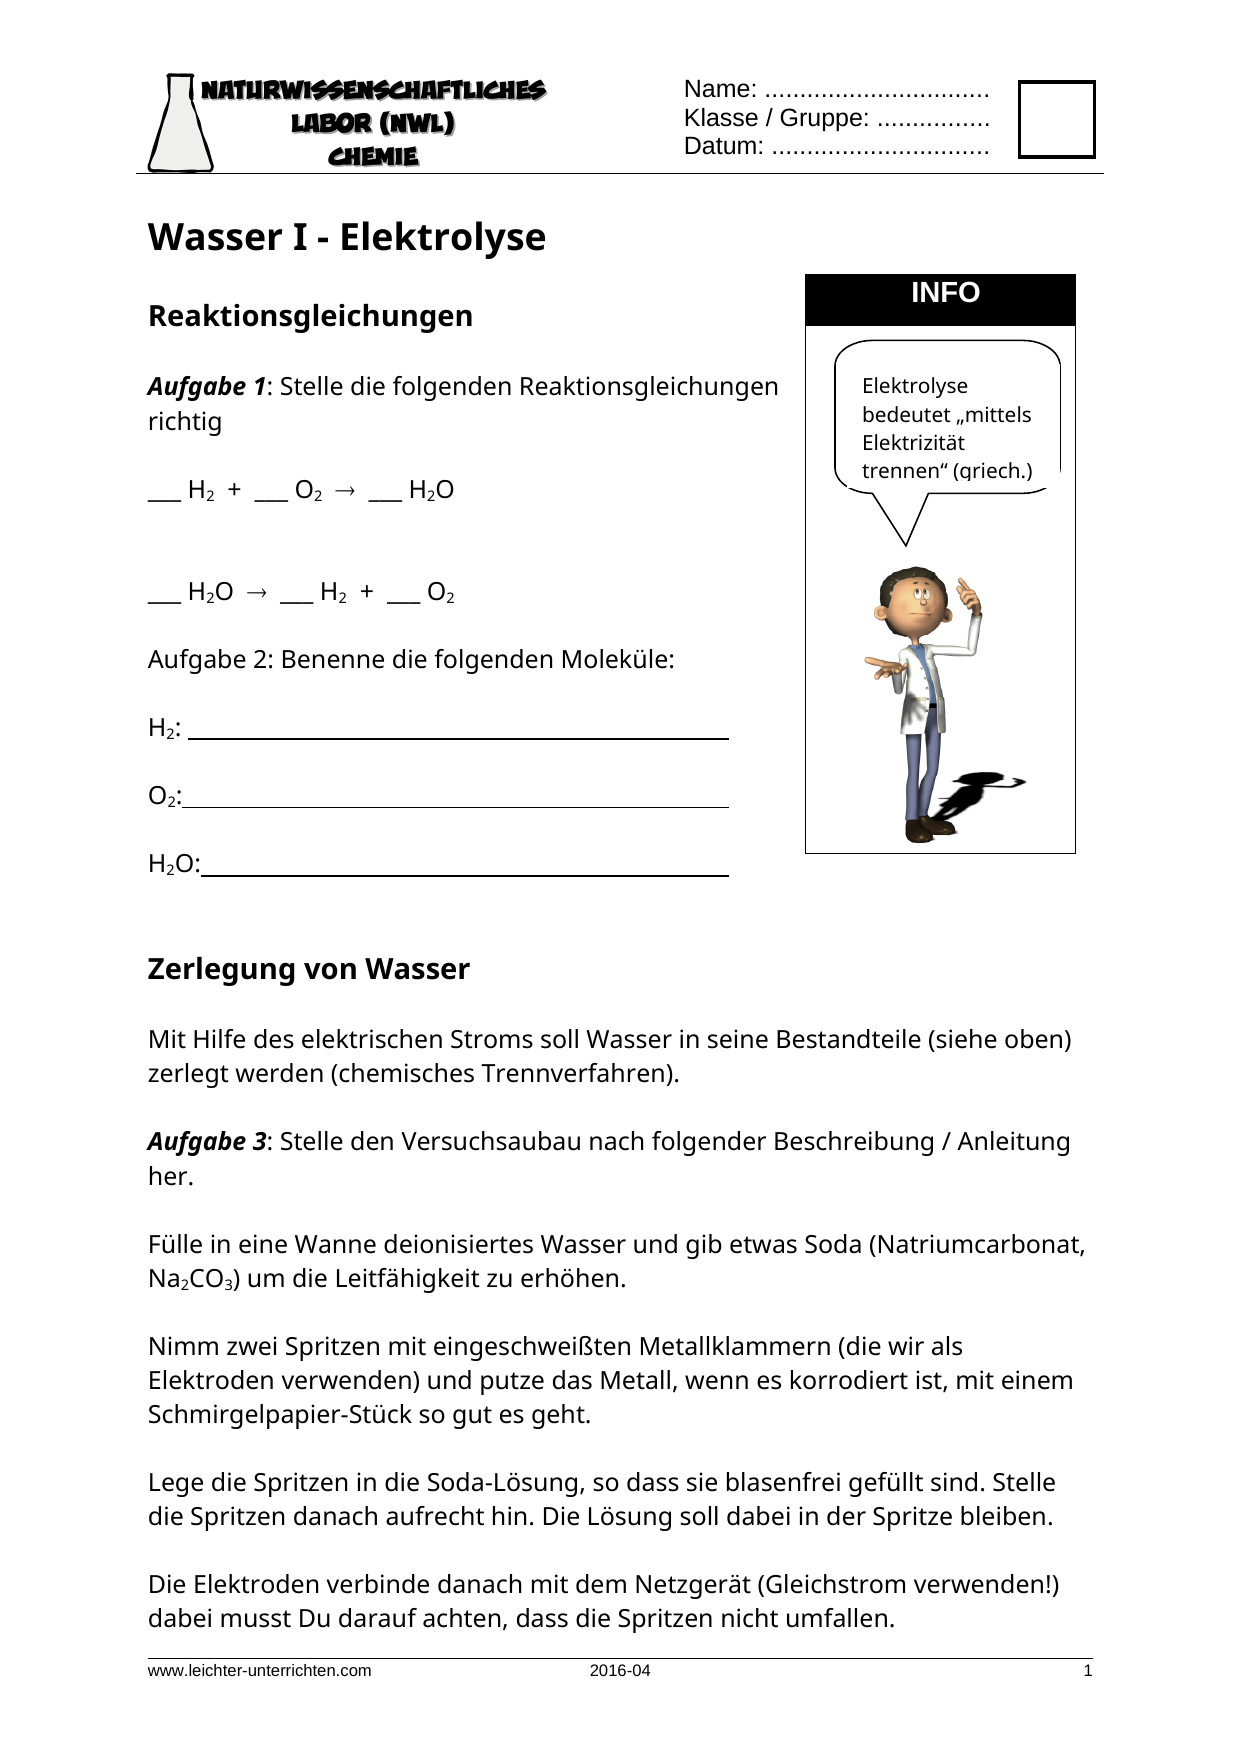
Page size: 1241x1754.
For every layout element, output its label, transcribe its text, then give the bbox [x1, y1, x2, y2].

text Nimm zwei Spritzen mit eingeschweißten Metallklammern (die wir als Elektroden verwenden) und putze das Metall, wenn es korrodiert ist, mit einem Schmirgelpapier-Stück so gut es geht. [148, 1328, 1093, 1431]
text [1076, 471, 1093, 505]
text H2: [148, 710, 779, 744]
text Zerlegung von Wasser [148, 948, 1093, 988]
text [1076, 710, 1093, 744]
text H2O: [148, 846, 1093, 880]
text Elektrolyse bedeutet „mittels Elektrizität trennen“ (griech.) [862, 371, 1045, 480]
text Mit Hilfe des elektrischen Stroms soll Wasser in seine Bestandteile (siehe oben) zerlegt werden (chemisches Trennverfahren). [148, 1022, 1093, 1090]
text [1076, 778, 1093, 812]
text Die Elektroden verbinde danach mit dem Netzgerät (Gleichstrom verwenden!) dabei musst Du darauf achten, dass die Spritzen nicht umfallen. [148, 1567, 1093, 1635]
text ___ H2 + ___ O2  ___ H2O [148, 471, 779, 505]
text Lege die Spritzen in die Soda-Lösung, so dass sie blasenfrei gefüllt sind. Stelle die Spritzen danach aufrecht hin. Die Lösung soll dabei in der Spritze bleiben. [148, 1465, 1093, 1533]
text Aufgabe 1: Stelle die folgenden Reaktionsgleichungen richtig [148, 369, 779, 437]
picture [147, 73, 548, 173]
table_header INFO [806, 275, 1075, 325]
text O2: [148, 778, 779, 812]
text ___ H2O  ___ H2 + ___ O2 [148, 573, 779, 607]
picture [863, 565, 1029, 846]
table_cell [806, 326, 1075, 853]
text Fülle in eine Wanne deionisiertes Wasser und gib etwas Soda (Natriumcarbonat, Na2CO3) um die Leitfähigkeit zu erhöhen. [148, 1226, 1093, 1294]
text [1076, 295, 1093, 335]
text Wasser I - Elektrolyse [148, 210, 1093, 261]
text [1076, 573, 1093, 607]
text Aufgabe 2: Benenne die folgenden Moleküle: [148, 642, 779, 676]
text Reaktionsgleichungen [148, 295, 779, 335]
text Aufgabe 3: Stelle den Versuchsaubau nach folgender Beschreibung / Anleitung her. [148, 1124, 1093, 1192]
